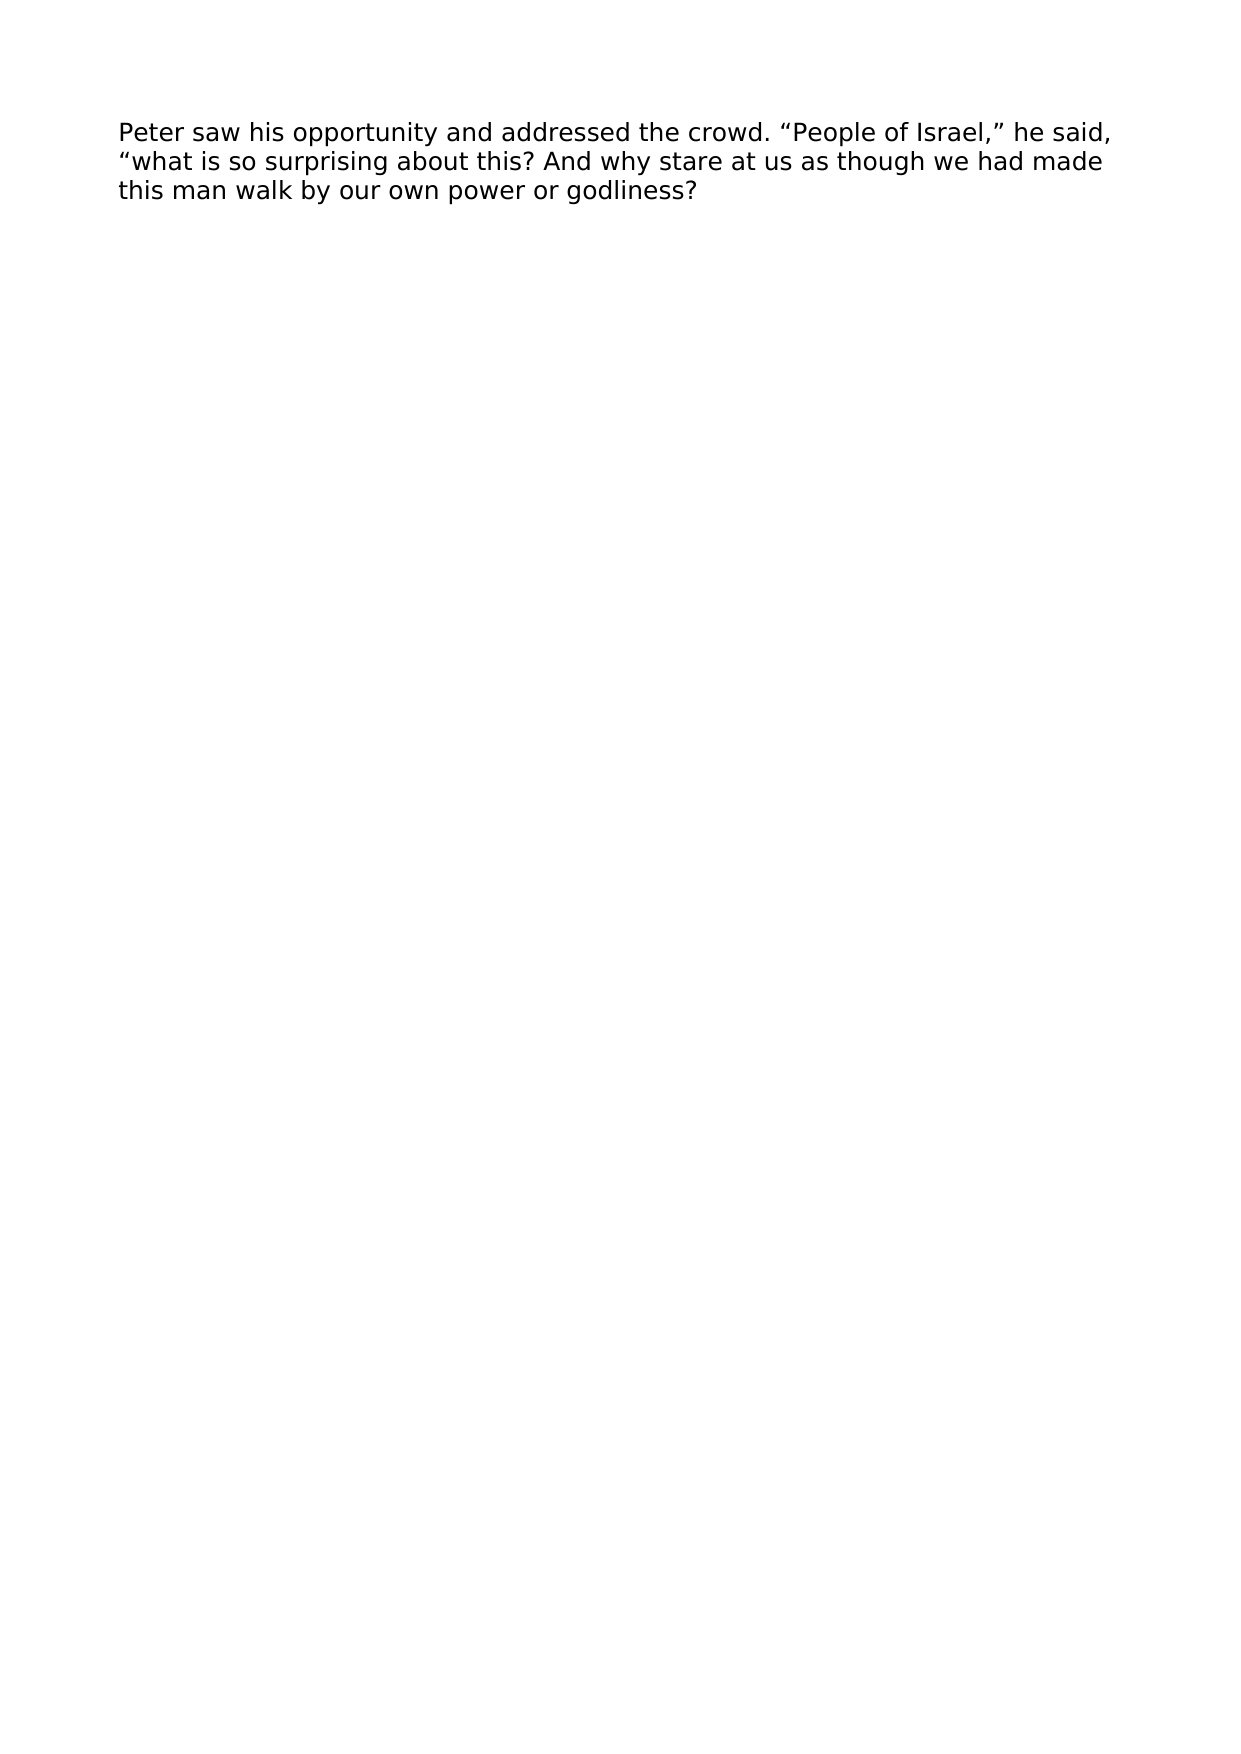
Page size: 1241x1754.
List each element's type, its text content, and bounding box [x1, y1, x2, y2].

text Peter saw his opportunity and addressed the crowd. “People of Israel,” he said, “what is so surprising about this? And why stare at us as though we had made this man walk by our own power or godliness? [118, 118, 1122, 206]
